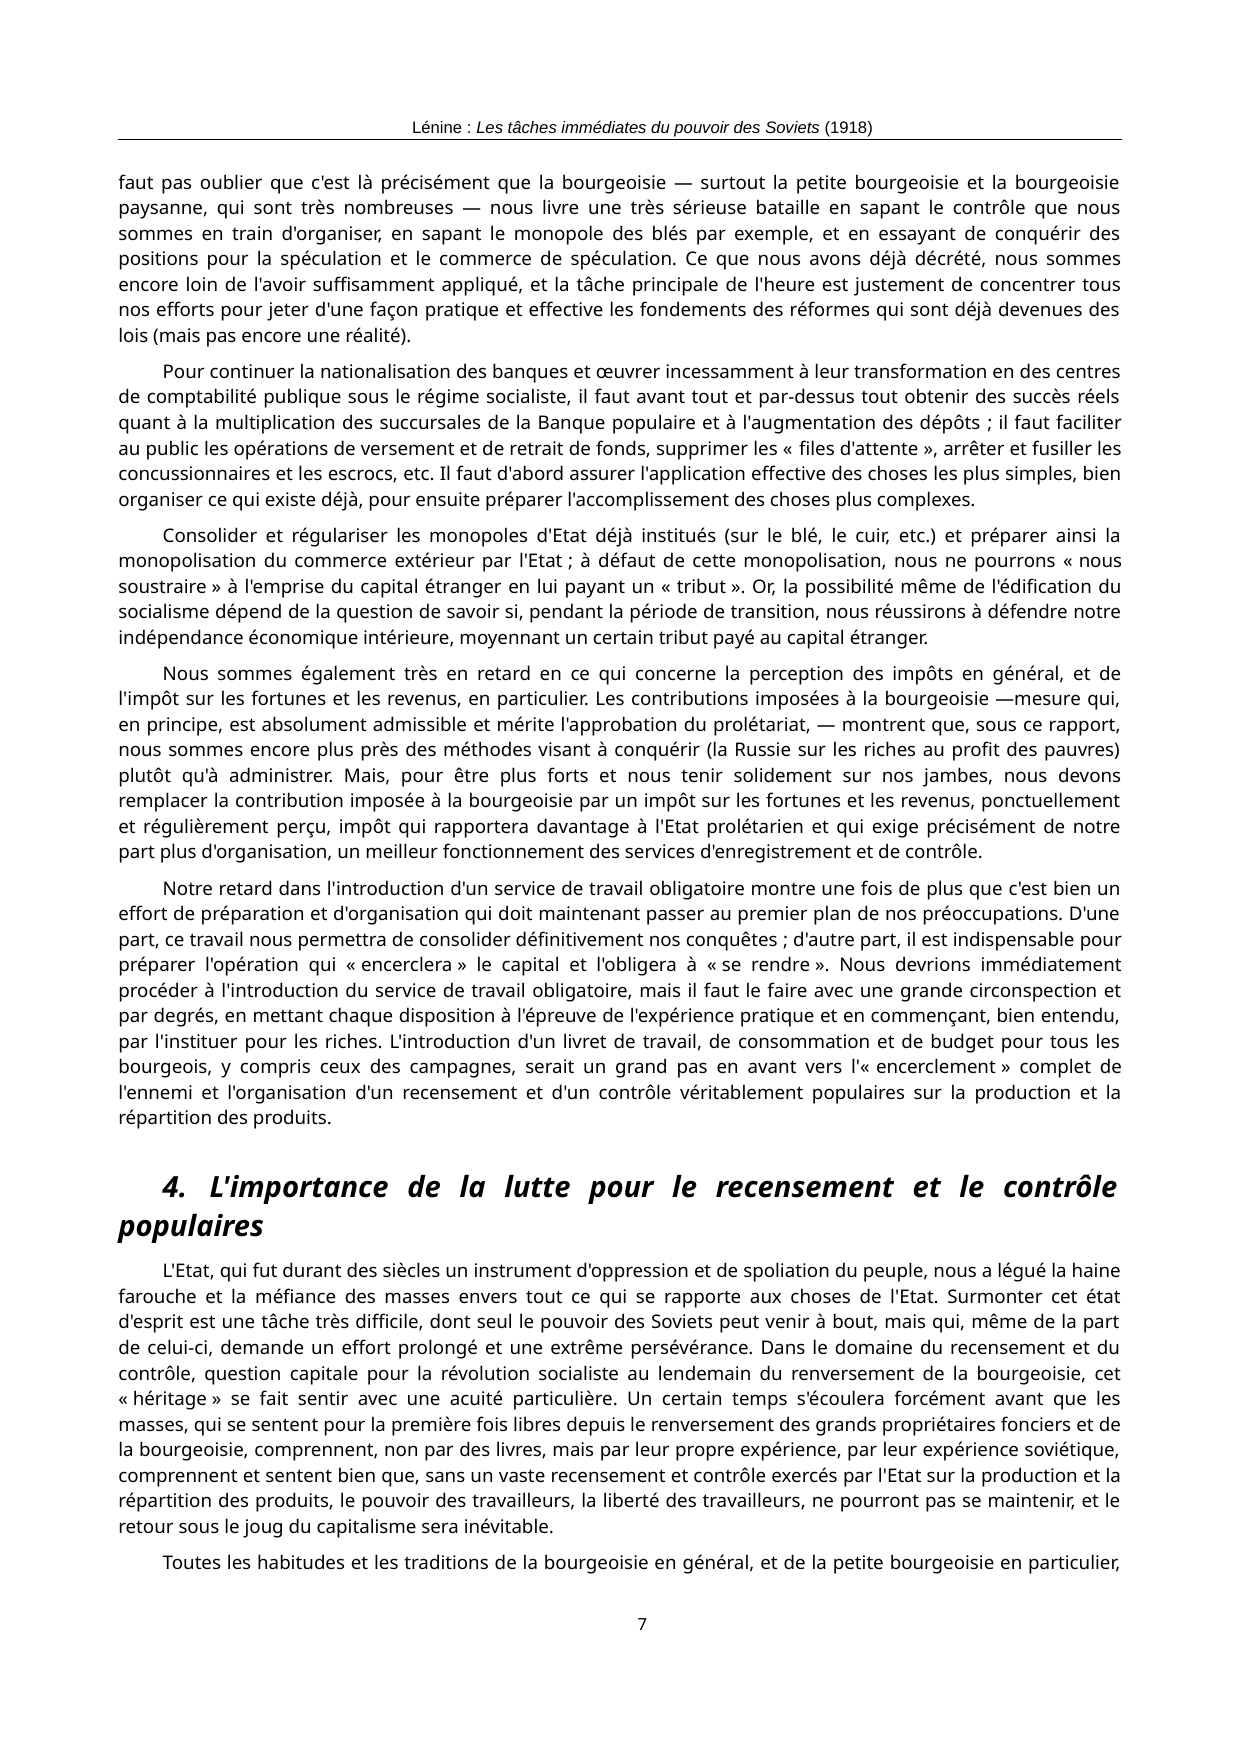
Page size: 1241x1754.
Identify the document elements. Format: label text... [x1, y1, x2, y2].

text faut pas oublier que c'est là précisément que la bourgeoisie — surtout la petite bourgeoisie et la bourgeoisie paysanne, qui sont très nombreuses — nous livre une très sérieuse bataille en sapant le contrôle que nous sommes en train d'organiser, en sapant le monopole des blés par exemple, et en essayant de conquérir des positions pour la spéculation et le commerce de spéculation. Ce que nous avons déjà décrété, nous sommes encore loin de l'avoir suffisamment appliqué, et la tâche principale de l'heure est justement de concentrer tous nos efforts pour jeter d'une façon pratique et effective les fondements des réformes qui sont déjà devenues des lois (mais pas encore une réalité). [118, 169, 1122, 348]
subtitle L'importance de la lutte pour le recensement et le contrôle populaires [118, 1166, 1122, 1245]
text Nous sommes également très en retard en ce qui concerne la perception des impôts en général, et de l'impôt sur les fortunes et les revenus, en particulier. Les contributions imposées à la bourgeoisie —mesure qui, en principe, est absolument admissible et mérite l'approbation du prolétariat, — montrent que, sous ce rapport, nous sommes encore plus près des méthodes visant à conquérir (la Russie sur les riches au profit des pauvres) plutôt qu'à administrer. Mais, pour être plus forts et nous tenir solidement sur nos jambes, nous devons remplacer la contribution imposée à la bourgeoisie par un impôt sur les fortunes et les revenus, ponctuellement et régulièrement perçu, impôt qui rapportera davantage à l'Etat prolétarien et qui exige précisément de notre part plus d'organisation, un meilleur fonctionnement des services d'enregistrement et de contrôle. [118, 660, 1122, 864]
text Consolider et régulariser les monopoles d'Etat déjà institués (sur le blé, le cuir, etc.) et préparer ainsi la monopolisation du commerce extérieur par l'Etat ; à défaut de cette monopolisation, nous ne pourrons « nous soustraire » à l'emprise du capital étranger en lui payant un « tribut ». Or, la possibilité même de l'édification du socialisme dépend de la question de savoir si, pendant la période de transition, nous réussirons à défendre notre indépendance économique intérieure, moyennant un certain tribut payé au capital étranger. [118, 522, 1122, 649]
text Pour continuer la nationalisation des banques et œuvrer incessamment à leur transformation en des centres de comptabilité publique sous le régime socialiste, il faut avant tout et par-dessus tout obtenir des succès réels quant à la multiplication des succursales de la Banque populaire et à l'augmentation des dépôts ; il faut faciliter au public les opérations de versement et de retrait de fonds, supprimer les « files d'attente », arrêter et fusiller les concussionnaires et les escrocs, etc. Il faut d'abord assurer l'application effective des choses les plus simples, bien organiser ce qui existe déjà, pour ensuite préparer l'accomplissement des choses plus complexes. [118, 358, 1122, 511]
text Notre retard dans l'introduction d'un service de travail obligatoire montre une fois de plus que c'est bien un effort de préparation et d'organisation qui doit maintenant passer au premier plan de nos préoccupations. D'une part, ce travail nous permettra de consolider définitivement nos conquêtes ; d'autre part, il est indispensable pour préparer l'opération qui « encerclera » le capital et l'obligera à « se rendre ». Nous devrions immédiatement procéder à l'introduction du service de travail obligatoire, mais il faut le faire avec une grande circonspection et par degrés, en mettant chaque disposition à l'épreuve de l'expérience pratique et en commençant, bien entendu, par l'instituer pour les riches. L'introduction d'un livret de travail, de consommation et de budget pour tous les bourgeois, y compris ceux des campagnes, serait un grand pas en avant vers l'« encerclement » complet de l'ennemi et l'organisation d'un recensement et d'un contrôle véritablement populaires sur la production et la répartition des produits. [118, 875, 1122, 1130]
text Toutes les habitudes et les traditions de la bourgeoisie en général, et de la petite bourgeoisie en particulier, [118, 1549, 1122, 1574]
text L'Etat, qui fut durant des siècles un instrument d'oppression et de spoliation du peuple, nous a légué la haine farouche et la méfiance des masses envers tout ce qui se rapporte aux choses de l'Etat. Surmonter cet état d'esprit est une tâche très difficile, dont seul le pouvoir des Soviets peut venir à bout, mais qui, même de la part de celui-ci, demande un effort prolongé et une extrême persévérance. Dans le domaine du recensement et du contrôle, question capitale pour la révolution socialiste au lendemain du renversement de la bourgeoisie, cet « héritage » se fait sentir avec une acuité particulière. Un certain temps s'écoulera forcément avant que les masses, qui se sentent pour la première fois libres depuis le renversement des grands propriétaires fonciers et de la bourgeoisie, comprennent, non par des livres, mais par leur propre expérience, par leur expérience soviétique, comprennent et sentent bien que, sans un vaste recensement et contrôle exercés par l'Etat sur la production et la répartition des produits, le pouvoir des travailleurs, la liberté des travailleurs, ne pourront pas se maintenir, et le retour sous le joug du capitalisme sera inévitable. [118, 1258, 1122, 1538]
